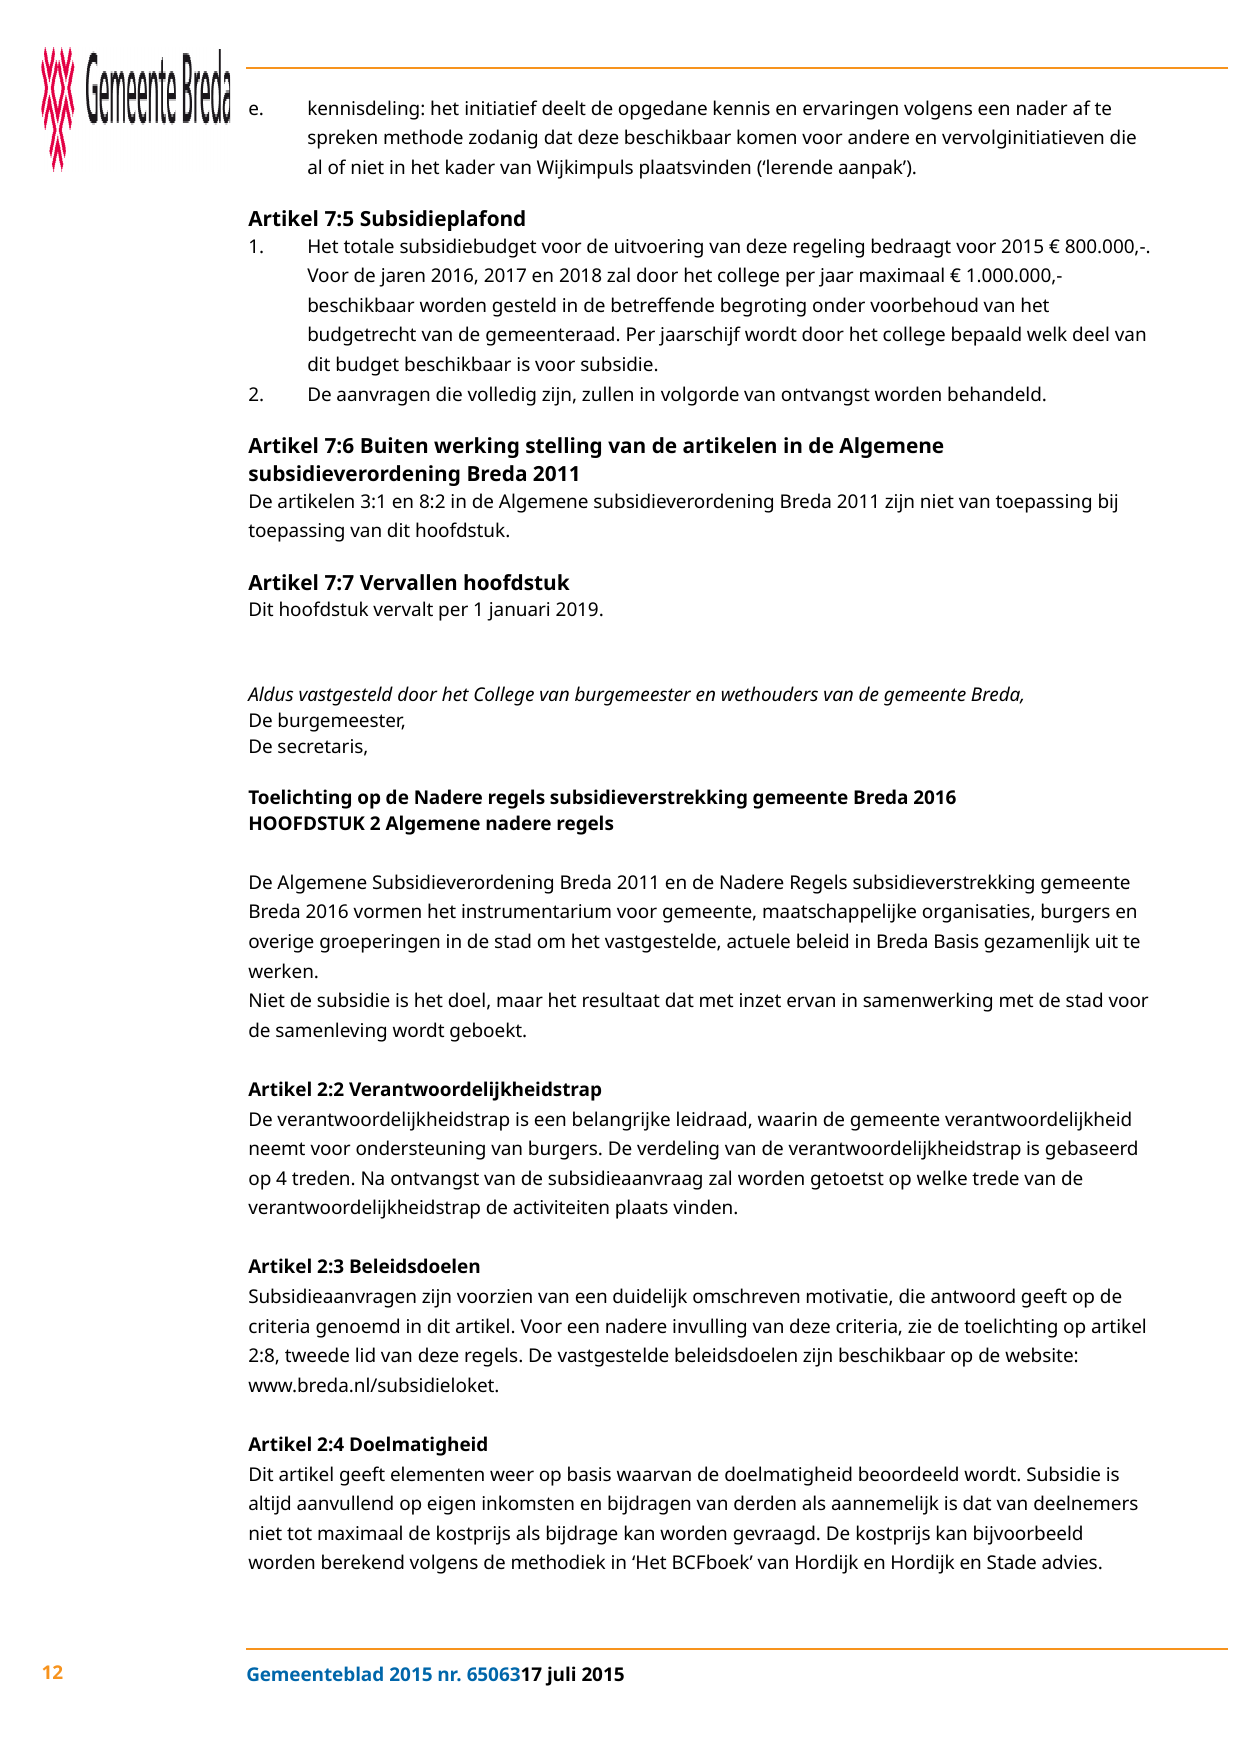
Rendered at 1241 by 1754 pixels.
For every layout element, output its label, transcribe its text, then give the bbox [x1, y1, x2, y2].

text De burgemeester, [248, 707, 1152, 733]
text Artikel 7:7 Vervallen hoofdstuk [248, 568, 1152, 596]
text Dit artikel geeft elementen weer op basis waarvan de doelmatigheid beoordeeld wordt. Subsidie is altijd aanvullend op eigen inkomsten en bijdragen van derden als aannemelijk is dat van deelnemers niet tot maximaal de kostprijs als bijdrage kan worden gevraagd. De kostprijs kan bijvoorbeeld worden berekend volgens de methodiek in ‘Het BCF­boek’ van Hordijk en Hordijk en Stade advies. [248, 1461, 1152, 1575]
text Artikel 2:3 Beleidsdoelen [248, 1254, 1152, 1279]
text HOOFDSTUK 2 Algemene nadere regels [248, 810, 1152, 836]
text Artikel 2:4 Doelmatigheid [248, 1431, 1152, 1457]
text Subsidieaanvragen zijn voorzien van een duidelijk omschreven motivatie, die antwoord geeft op de criteria genoemd in dit artikel. Voor een nadere invulling van deze criteria, zie de toelichting op artikel 2:8, tweede lid van deze regels. De vastgestelde beleidsdoelen zijn beschikbaar op de website: www.breda.nl/subsidieloket. [248, 1283, 1152, 1398]
text Aldus vastgesteld door het College van burgemeester en wethouders van de gemeente Breda, [248, 681, 1152, 707]
text Toelichting op de Nadere regels subsidieverstrekking gemeente Breda 2016 [248, 784, 1152, 810]
text De secretaris, [248, 733, 1152, 758]
picture [41, 47, 231, 172]
text De verantwoordelijkheidstrap is een belangrijke leidraad, waarin de gemeente verantwoordelijkheid neemt voor ondersteuning van burgers. De verdeling van de verantwoordelijkheidstrap is gebaseerd op 4 treden. Na ontvangst van de subsidieaanvraag zal worden getoetst op welke trede van de verantwoordelijkheidstrap de activiteiten plaats­ vinden. [248, 1106, 1152, 1220]
text Artikel 7:5 Subsidieplafond [248, 204, 1152, 233]
list De aanvragen die volledig zijn, zullen in volgorde van ontvangst worden behandeld. [248, 381, 1152, 406]
text Dit hoofdstuk vervalt per 1 januari 2019. [248, 596, 1152, 622]
list kennisdeling: het initiatief deelt de opgedane kennis en ervaringen volgens een nader af te spreken methode zodanig dat deze beschikbaar komen voor andere en vervolginitiatieven die al of niet in het kader van Wijkimpuls plaatsvinden (‘lerende aanpak’). [248, 95, 1152, 180]
text Niet de subsidie is het doel, maar het resultaat dat met inzet ervan in samenwerking met de stad voor de samenleving wordt geboekt. [248, 987, 1152, 1043]
text De artikelen 3:1 en 8:2 in de Algemene subsidieverordening Breda 2011 zijn niet van toepassing bij toepassing van dit hoofdstuk. [248, 488, 1152, 543]
text De Algemene Subsidieverordening Breda 2011 en de Nadere Regels subsidieverstrekking gemeente Breda 2016 vormen het instrumentarium voor gemeente, maatschappelijke organisaties, burgers en overige groeperingen in de stad om het vastgestelde, actuele beleid in Breda Basis gezamenlijk uit te werken. [248, 869, 1152, 984]
list Het totale subsidiebudget voor de uitvoering van deze regeling bedraagt voor 2015 € 800.000,-. Voor de jaren 2016, 2017 en 2018 zal door het college per jaar maximaal € 1.000.000,- beschikbaar worden gesteld in de betreffende begroting onder voorbehoud van het budgetrecht van de gemeenteraad. Per jaarschijf wordt door het college bepaald welk deel van dit budget beschikbaar is voor subsidie. [248, 233, 1152, 377]
text Artikel 2:2 Verantwoordelijkheidstrap [248, 1076, 1152, 1102]
text Artikel 7:6 Buiten werking stelling van de artikelen in de Algemene subsidieverordening Breda 2011 [248, 431, 1152, 488]
